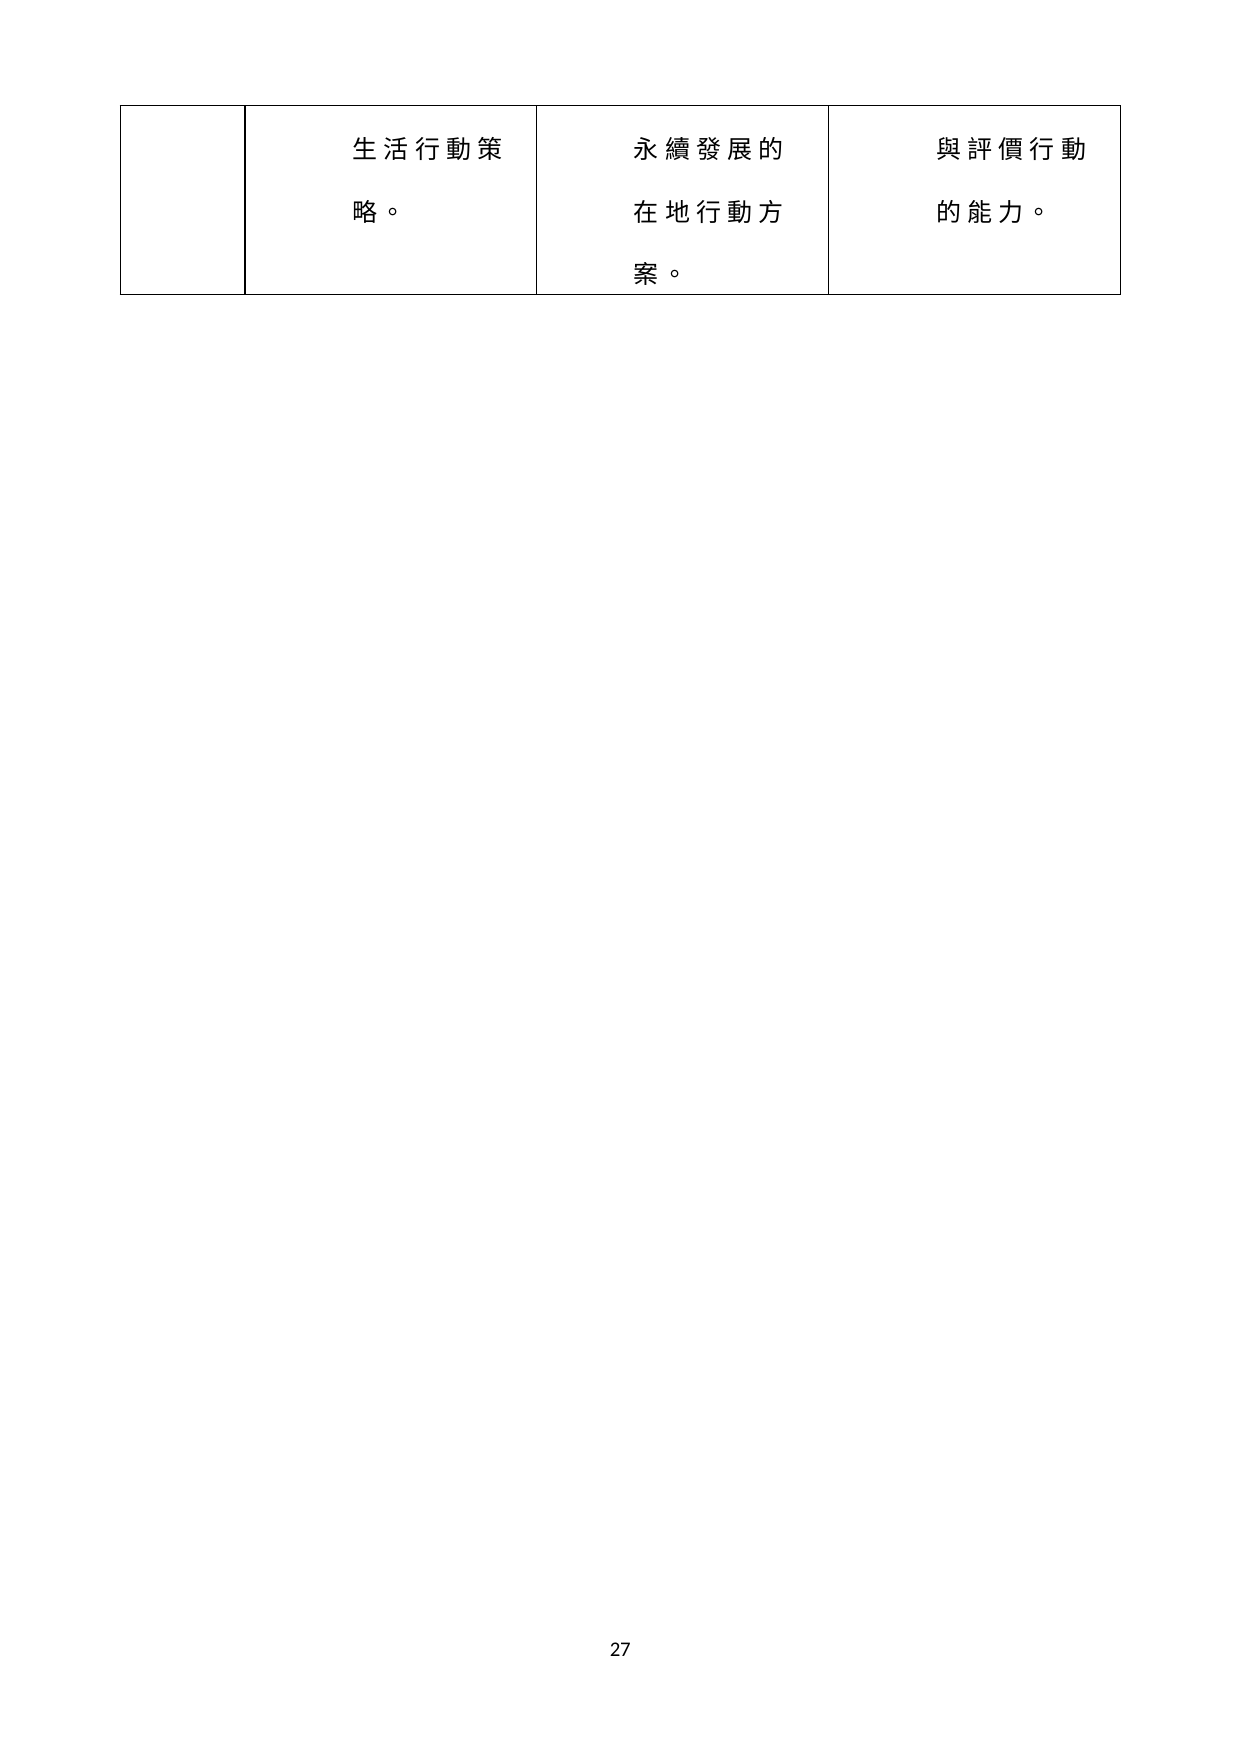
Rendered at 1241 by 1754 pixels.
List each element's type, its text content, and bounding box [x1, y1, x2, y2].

table_cell [121, 106, 244, 294]
table_cell 與評價行動的能力。 [829, 106, 1120, 294]
table_cell 永續發展的在地行動方案。 [537, 106, 828, 294]
table_cell 生活行動策略。 [246, 106, 536, 294]
